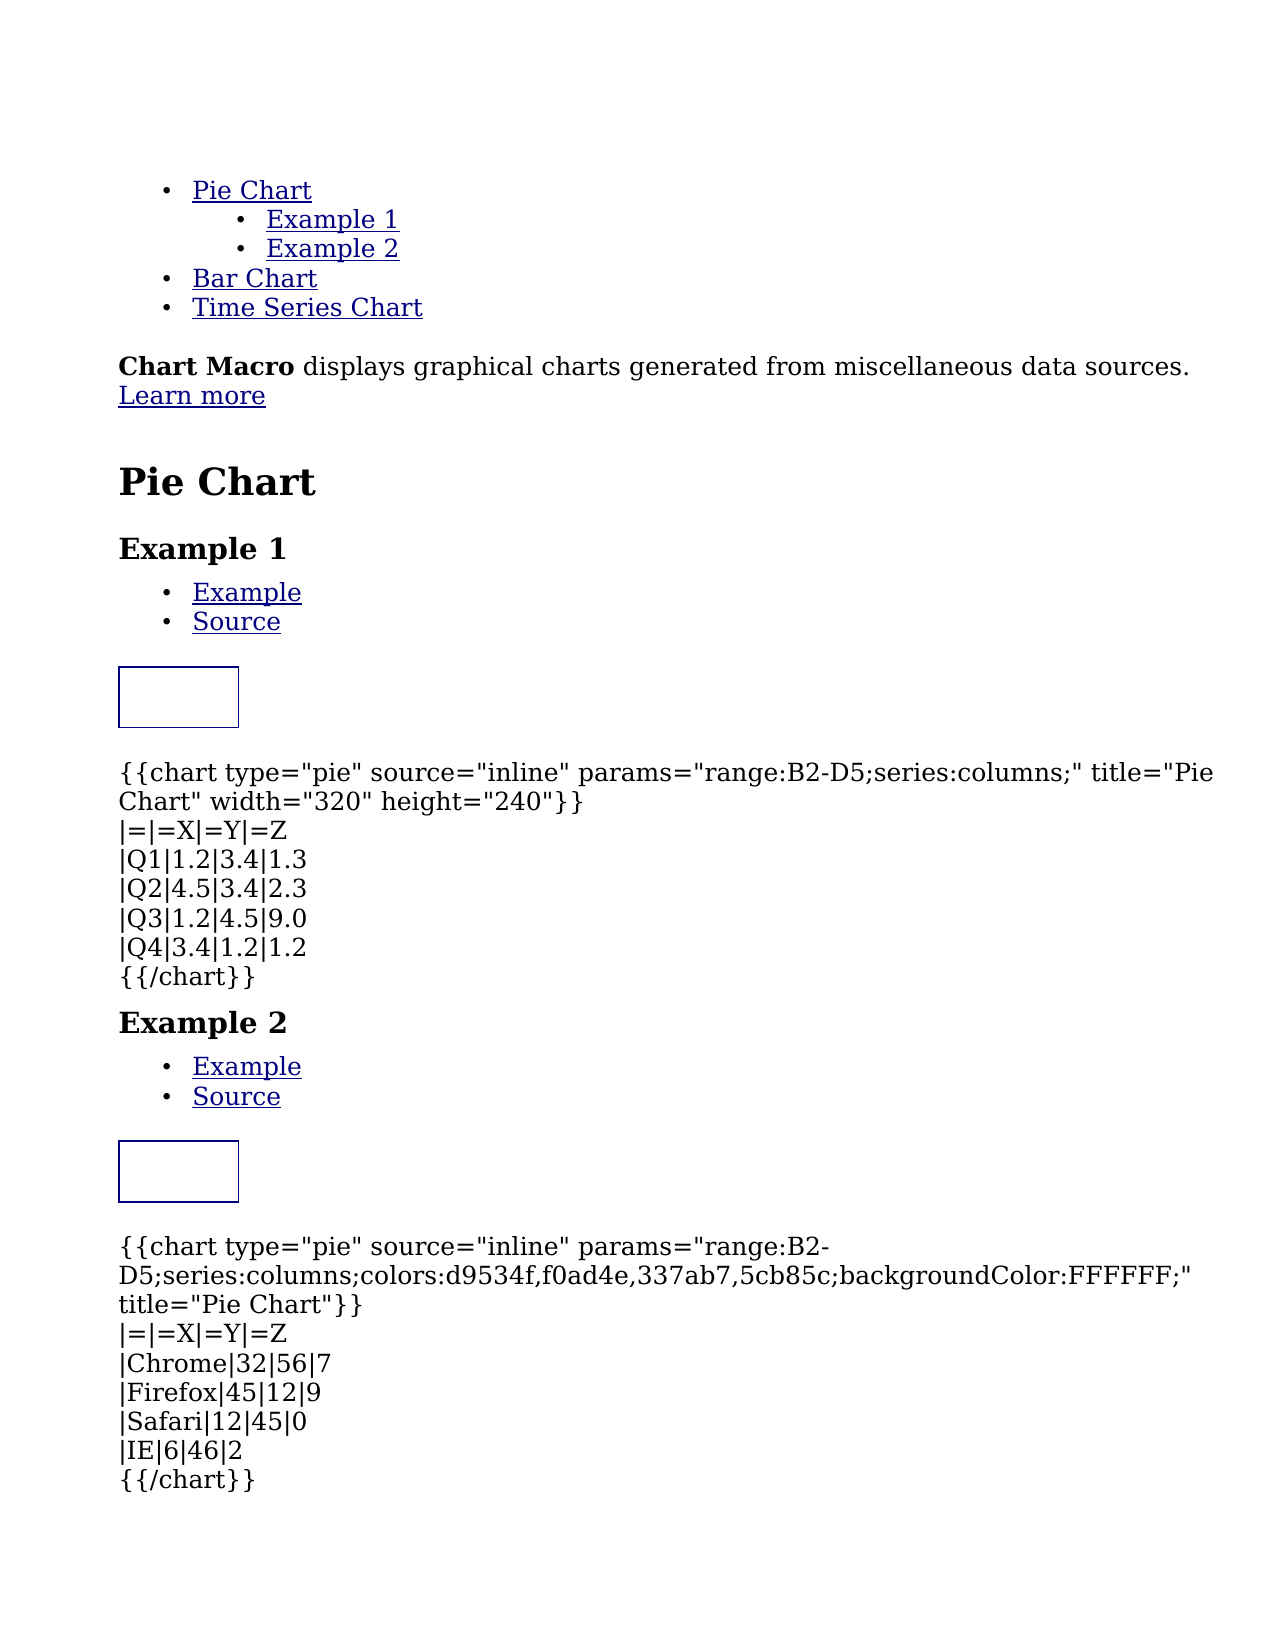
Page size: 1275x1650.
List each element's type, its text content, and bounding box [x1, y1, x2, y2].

subtitle Example 2 [118, 1006, 1216, 1040]
list Source [162, 1082, 1216, 1111]
list Pie Chart [162, 176, 1216, 206]
list Source [162, 608, 1216, 637]
text Chart Macro displays graphical charts generated from miscellaneous data sources. Learn more [118, 352, 1216, 410]
list Bar Chart [162, 264, 1216, 293]
subtitle Pie Chart [118, 461, 1216, 504]
list Example 1 [236, 206, 1216, 235]
list Example 2 [236, 235, 1216, 264]
text {{chart type="pie" source="inline" params="range:B2-D5;series:columns;" title="Pie Chart" width="320" height="240"}} |=|=X|=Y|=Z |Q1|1.2|3.4|1.3 |Q2|4.5|3.4|2.3 |Q3|1.2|4.5|9.0 |Q4|3.4|1.2|1.2 {{/chart}} [118, 758, 1216, 991]
list Example [162, 578, 1216, 608]
subtitle Example 1 [118, 532, 1216, 566]
text {{chart type="pie" source="inline" params="range:B2-D5;series:columns;colors:d9534f,f0ad4e,337ab7,5cb85c;backgroundColor:FFFFFF;" title="Pie Chart"}} |=|=X|=Y|=Z |Chrome|32|56|7 |Firefox|45|12|9 |Safari|12|45|0 |IE|6|46|2 {{/chart}} [118, 1232, 1216, 1494]
list Example [162, 1053, 1216, 1082]
list Time Series Chart [162, 293, 1216, 322]
